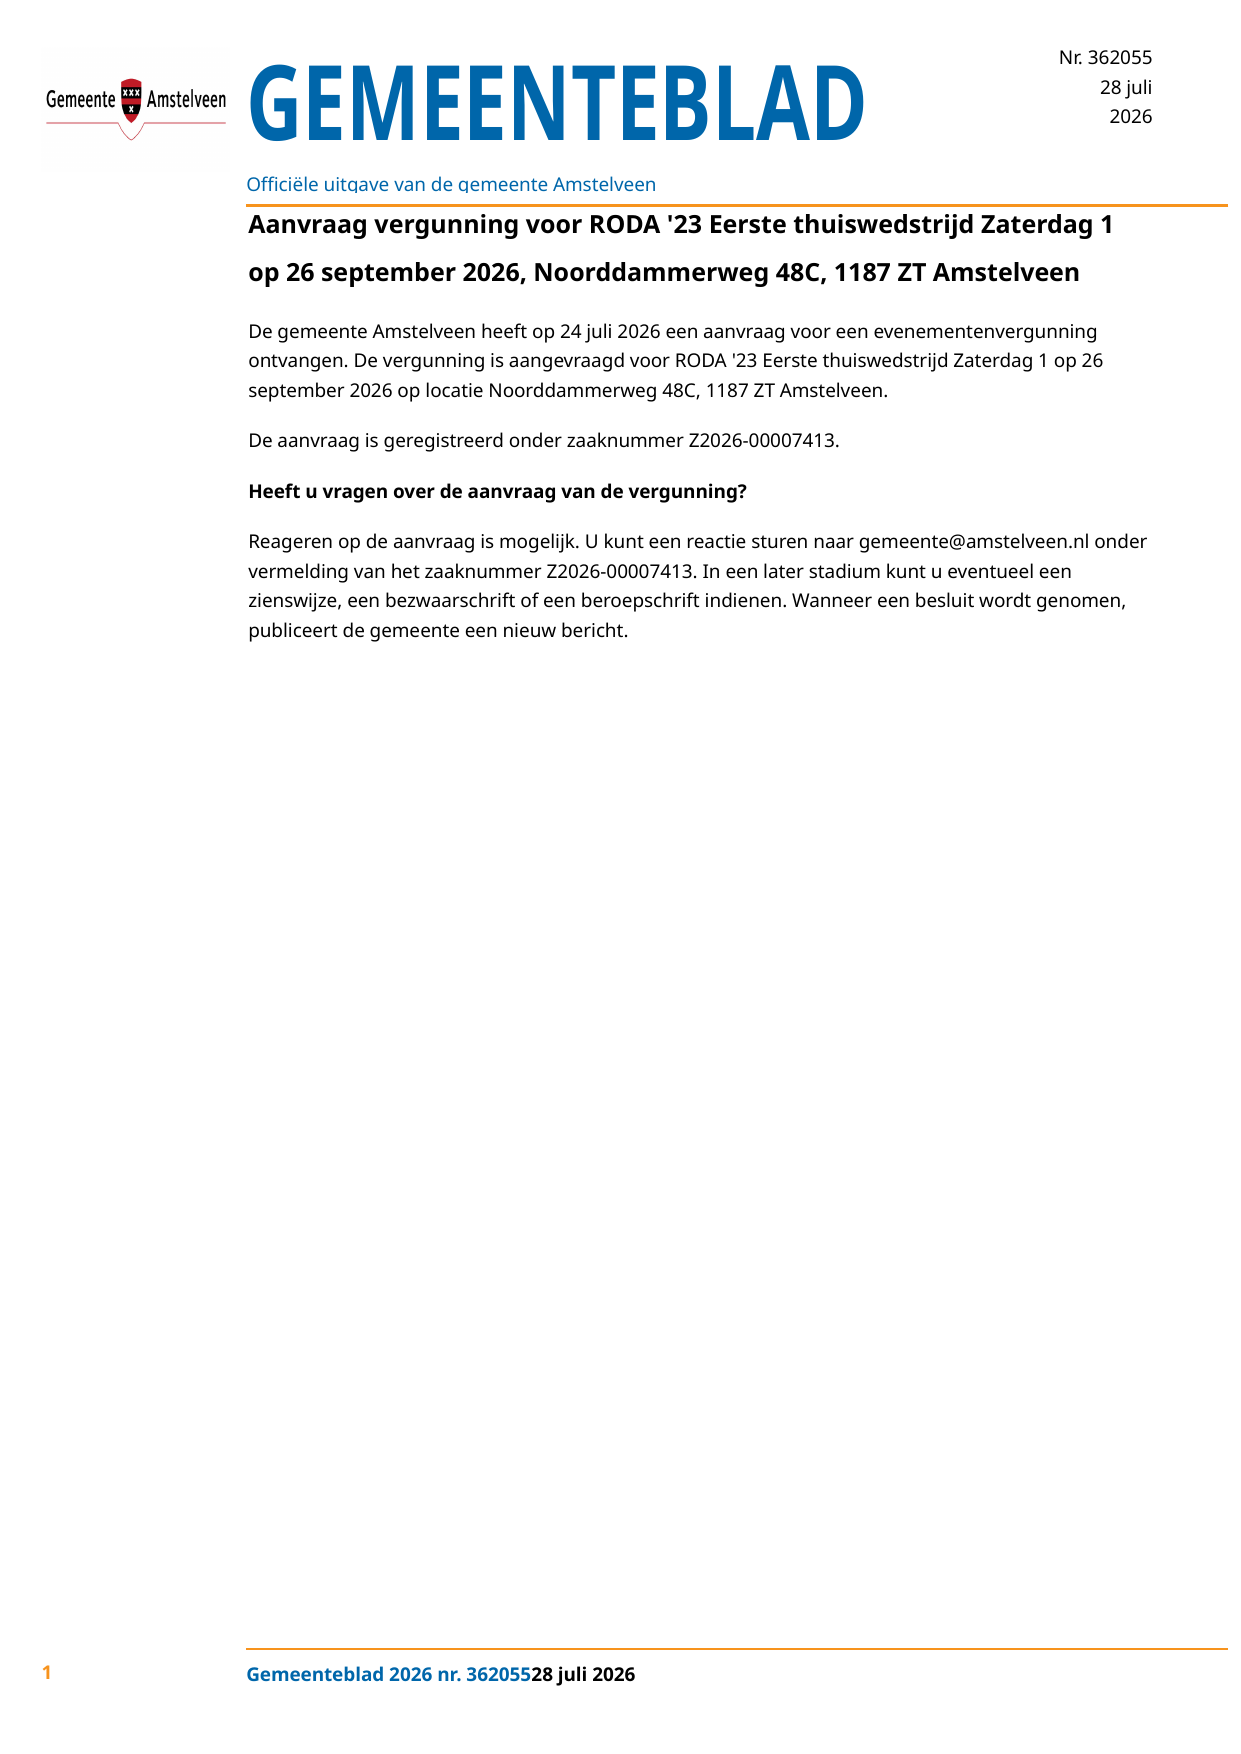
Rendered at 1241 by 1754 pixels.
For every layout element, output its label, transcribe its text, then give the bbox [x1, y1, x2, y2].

text Aanvraag vergunning voor RODA '23 Eerste thuiswedstrijd Zaterdag 1 op 26 september 2026, Noorddammerweg 48C, 1187 ZT Amstelveen [248, 207, 1152, 288]
text Heeft u vragen over de aanvraag van de vergunning? [248, 478, 1152, 504]
text De aanvraag is geregistreerd onder zaaknummer Z2026-00007413. [248, 427, 1152, 453]
text De gemeente Amstelveen heeft op 24 juli 2026 een aanvraag voor een evenementenvergunning ontvangen. De vergunning is aangevraagd voor RODA '23 Eerste thuiswedstrijd Zaterdag 1 op 26 september 2026 op locatie Noorddammerweg 48C, 1187 ZT Amstelveen. [248, 318, 1152, 403]
picture [41, 47, 231, 172]
text Reageren op de aanvraag is mogelijk. U kunt een reactie sturen naar gemeente@amstelveen.nl onder vermelding van het zaaknummer Z2026-00007413. In een later stadium kunt u eventueel een zienswijze, een bezwaarschrift of een beroepschrift indienen. Wanneer een besluit wordt genomen, publiceert de gemeente een nieuw bericht. [248, 528, 1152, 643]
